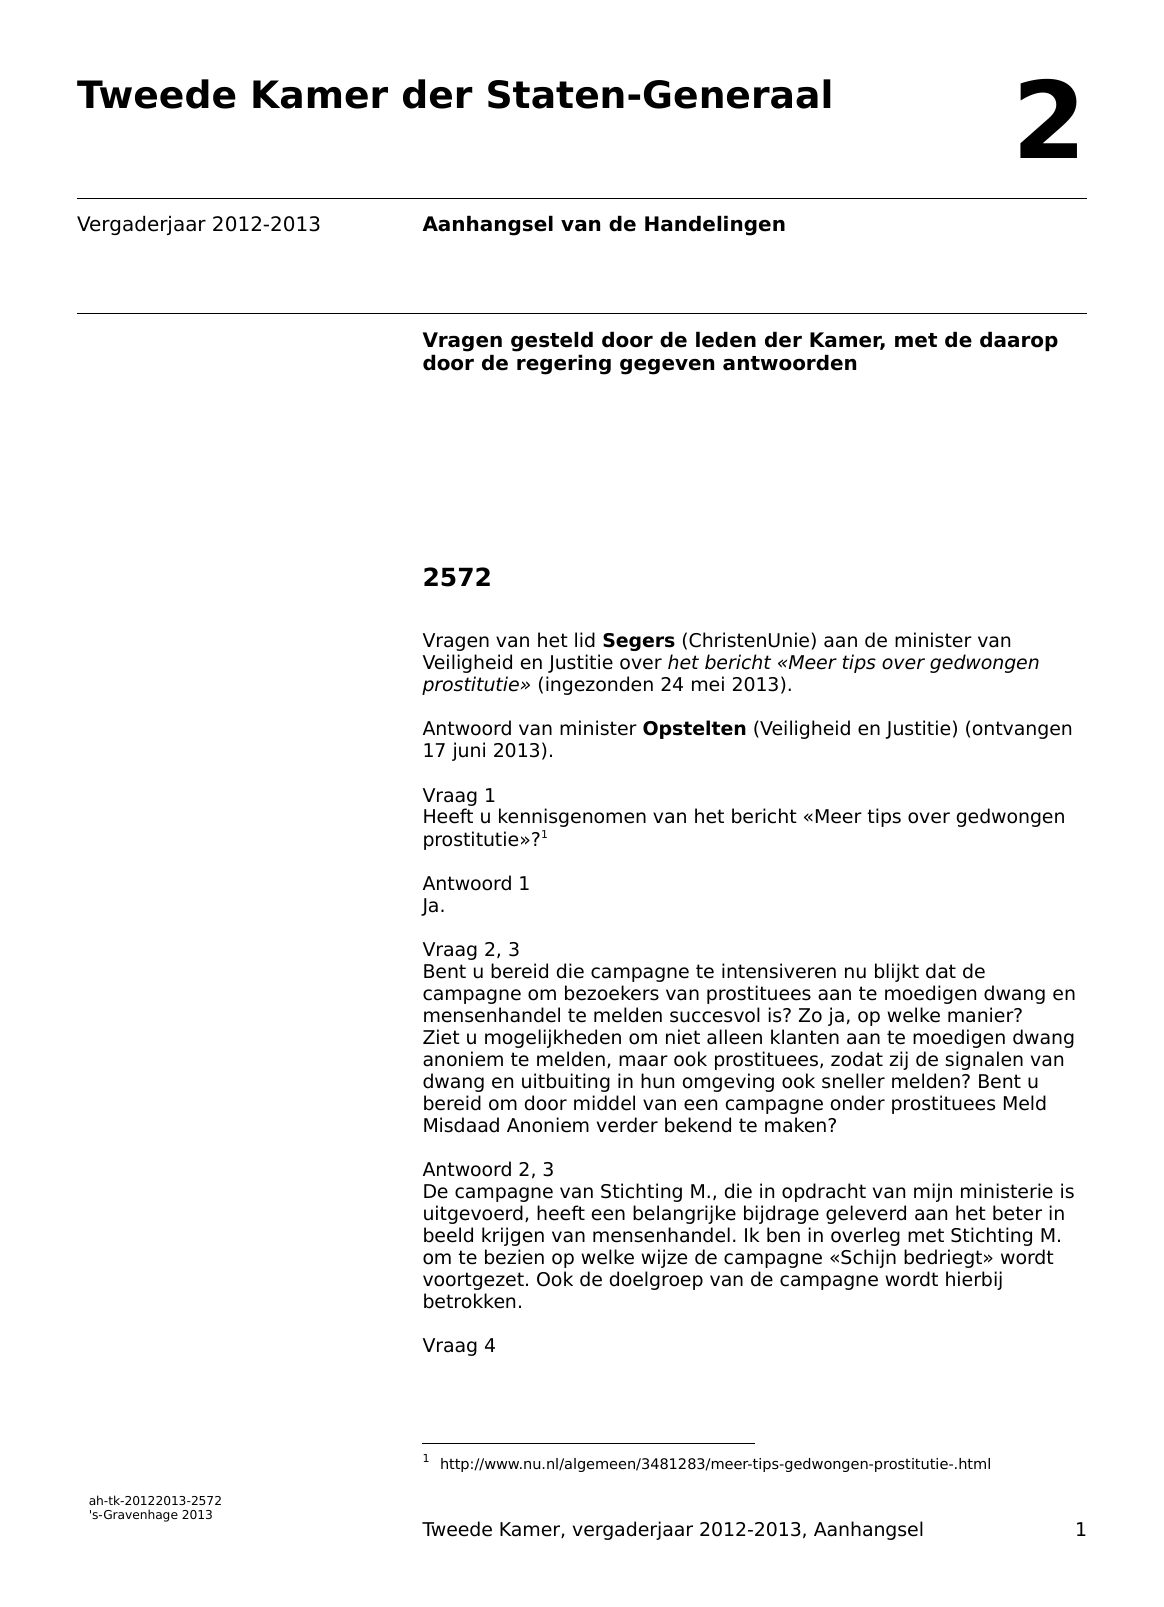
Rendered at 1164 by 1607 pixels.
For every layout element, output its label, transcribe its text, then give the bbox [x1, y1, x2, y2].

text Antwoord van minister Opstelten (Veiligheid en Justitie) (ontvangen 17 juni 2013). [422, 718, 1087, 762]
table_cell [77, 314, 422, 375]
text Vragen van het lid Segers (ChristenUnie) aan de minister van Veiligheid en Justitie over het bericht «Meer tips over gedwongen prostitutie» (ingezonden 24 mei 2013). [422, 630, 1087, 696]
table_header Tweede Kamer der Staten-Generaal [77, 59, 886, 198]
text Antwoord 1 [422, 873, 1087, 894]
text Ja. [422, 894, 1087, 917]
text Bent u bereid die campagne te intensiveren nu blijkt dat de campagne om bezoekers van prostituees aan te moedigen dwang en mensenhandel te melden succesvol is? Zo ja, op welke manier? [422, 961, 1087, 1027]
text Antwoord 2, 3 [422, 1159, 1087, 1181]
text 2572 [422, 563, 1087, 592]
table_cell Vragen gesteld door de leden der Kamer, met de daarop door de regering gegeven antwoorden [422, 314, 1087, 375]
table_cell Aanhangsel van de Handelingen [422, 199, 1087, 313]
table_cell Vergaderjaar 2012-2013 [77, 199, 422, 313]
text De campagne van Stichting M., die in opdracht van mijn ministerie is uitgevoerd, heeft een belangrijke bijdrage geleverd aan het beter in beeld krijgen van mensenhandel. Ik ben in overleg met Stichting M. om te bezien op welke wijze de campagne «Schijn bedriegt» wordt voortgezet. Ook de doelgroep van de campagne wordt hierbij betrokken. [422, 1181, 1087, 1313]
text Ziet u mogelijkheden om niet alleen klanten aan te moedigen dwang anoniem te melden, maar ook prostituees, zodat zij de signalen van dwang en uitbuiting in hun omgeving ook sneller melden? Bent u bereid om door middel van een campagne onder prostituees Meld Misdaad Anoniem verder bekend te maken? [422, 1027, 1087, 1137]
table_header 2 [886, 59, 1087, 198]
text ah-tk-20122013-2572 [88, 1494, 323, 1508]
text 's-Gravenhage 2013 [88, 1508, 323, 1522]
text Vraag 2, 3 [422, 939, 1087, 961]
text http://www.nu.nl/algemeen/3481283/meer-tips-gedwongen-prostitutie-.html [422, 1452, 1087, 1474]
text Vraag 1 [422, 784, 1087, 806]
text Vraag 4 [422, 1335, 1087, 1357]
text Heeft u kennisgenomen van het bericht «Meer tips over gedwongen prostitutie»? [422, 806, 1087, 850]
